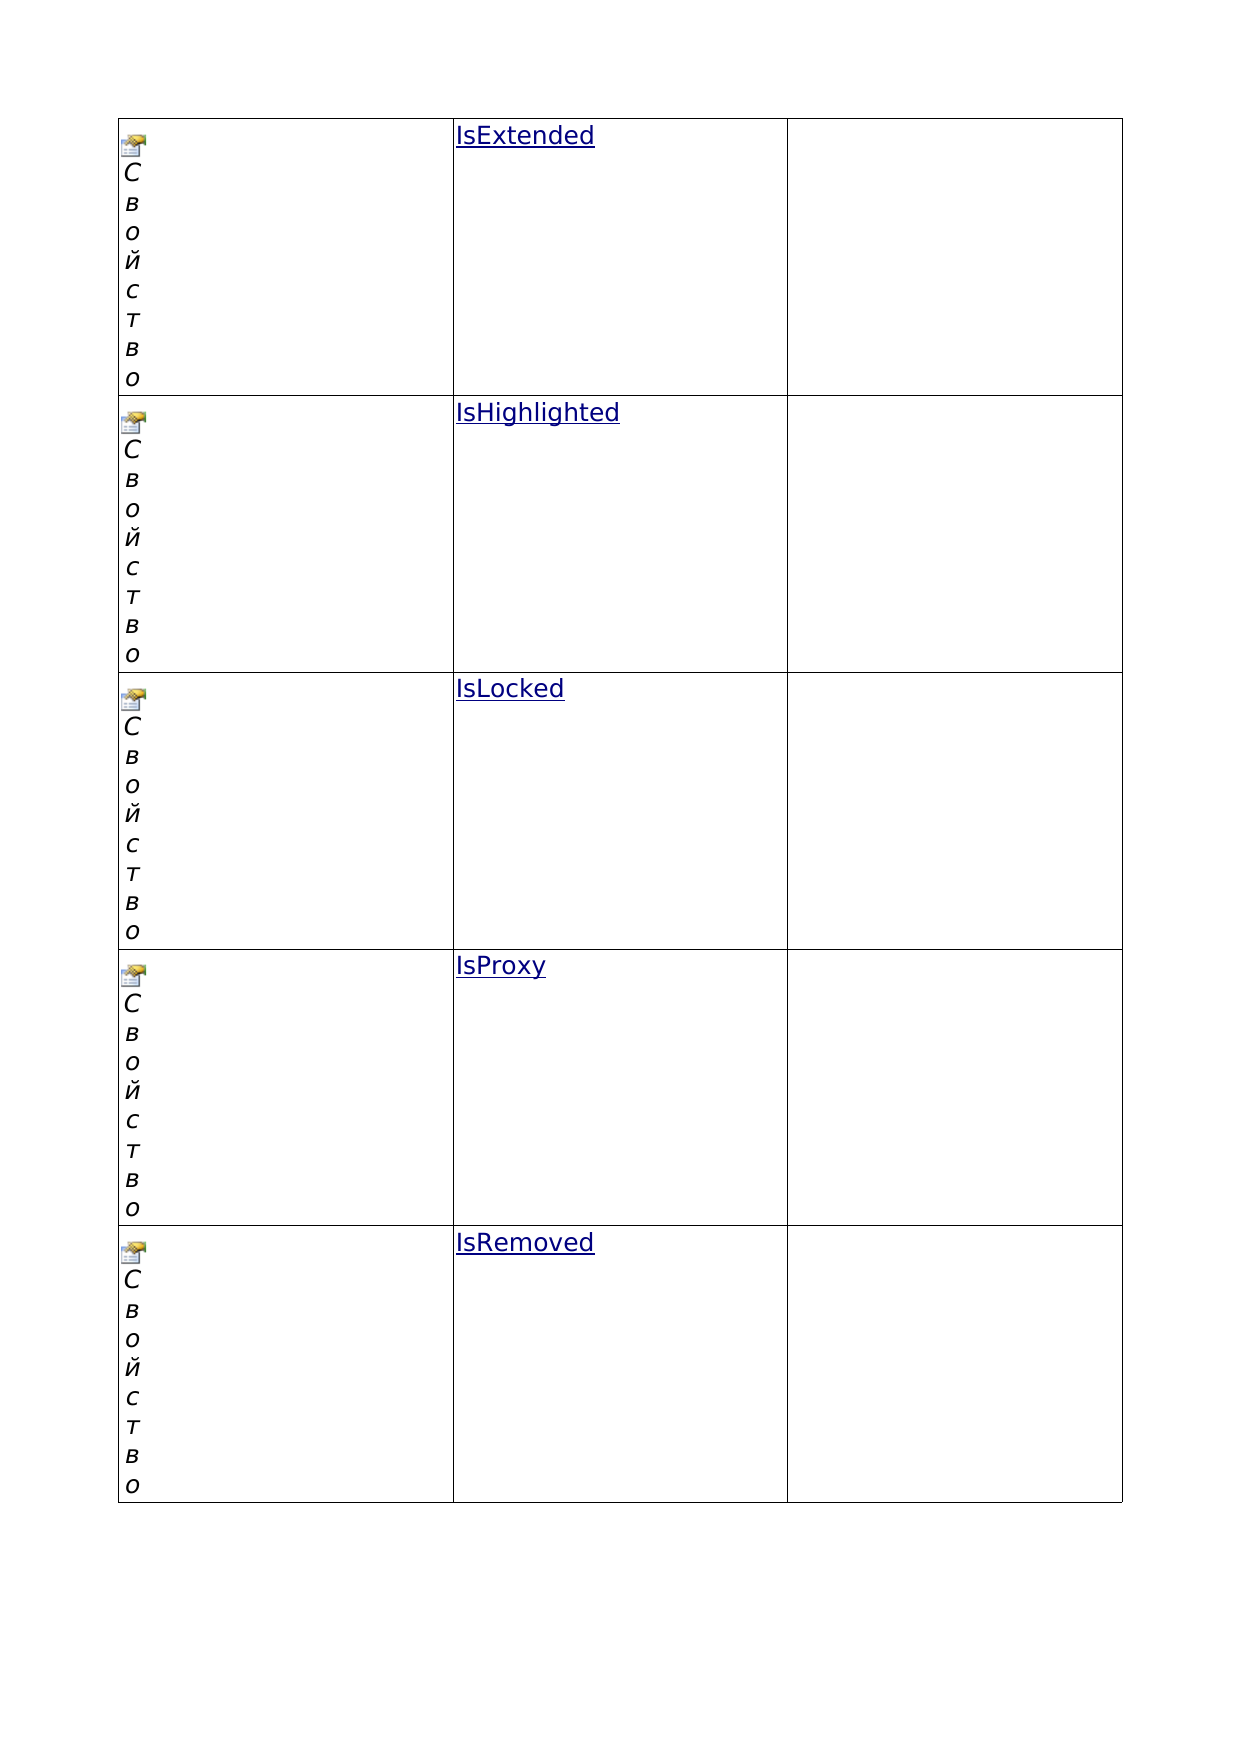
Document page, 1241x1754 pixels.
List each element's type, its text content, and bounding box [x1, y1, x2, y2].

table_cell [788, 119, 1122, 395]
picture [121, 963, 147, 989]
picture [121, 410, 147, 436]
table_cell IsLocked [454, 673, 787, 948]
table_cell [119, 1226, 453, 1502]
table_cell IsExtended [454, 119, 787, 395]
table_cell [119, 673, 453, 948]
table_cell [119, 396, 453, 672]
table_cell [119, 950, 453, 1225]
table_cell IsRemoved [454, 1226, 787, 1502]
table_cell [788, 950, 1122, 1225]
table_cell IsProxy [454, 950, 787, 1225]
table_cell [788, 673, 1122, 948]
table_cell IsHighlighted [454, 396, 787, 672]
picture [121, 687, 147, 713]
table_cell [788, 396, 1122, 672]
table_cell [788, 1226, 1122, 1502]
picture [121, 133, 147, 159]
picture [121, 1240, 147, 1266]
table_cell [119, 119, 453, 395]
